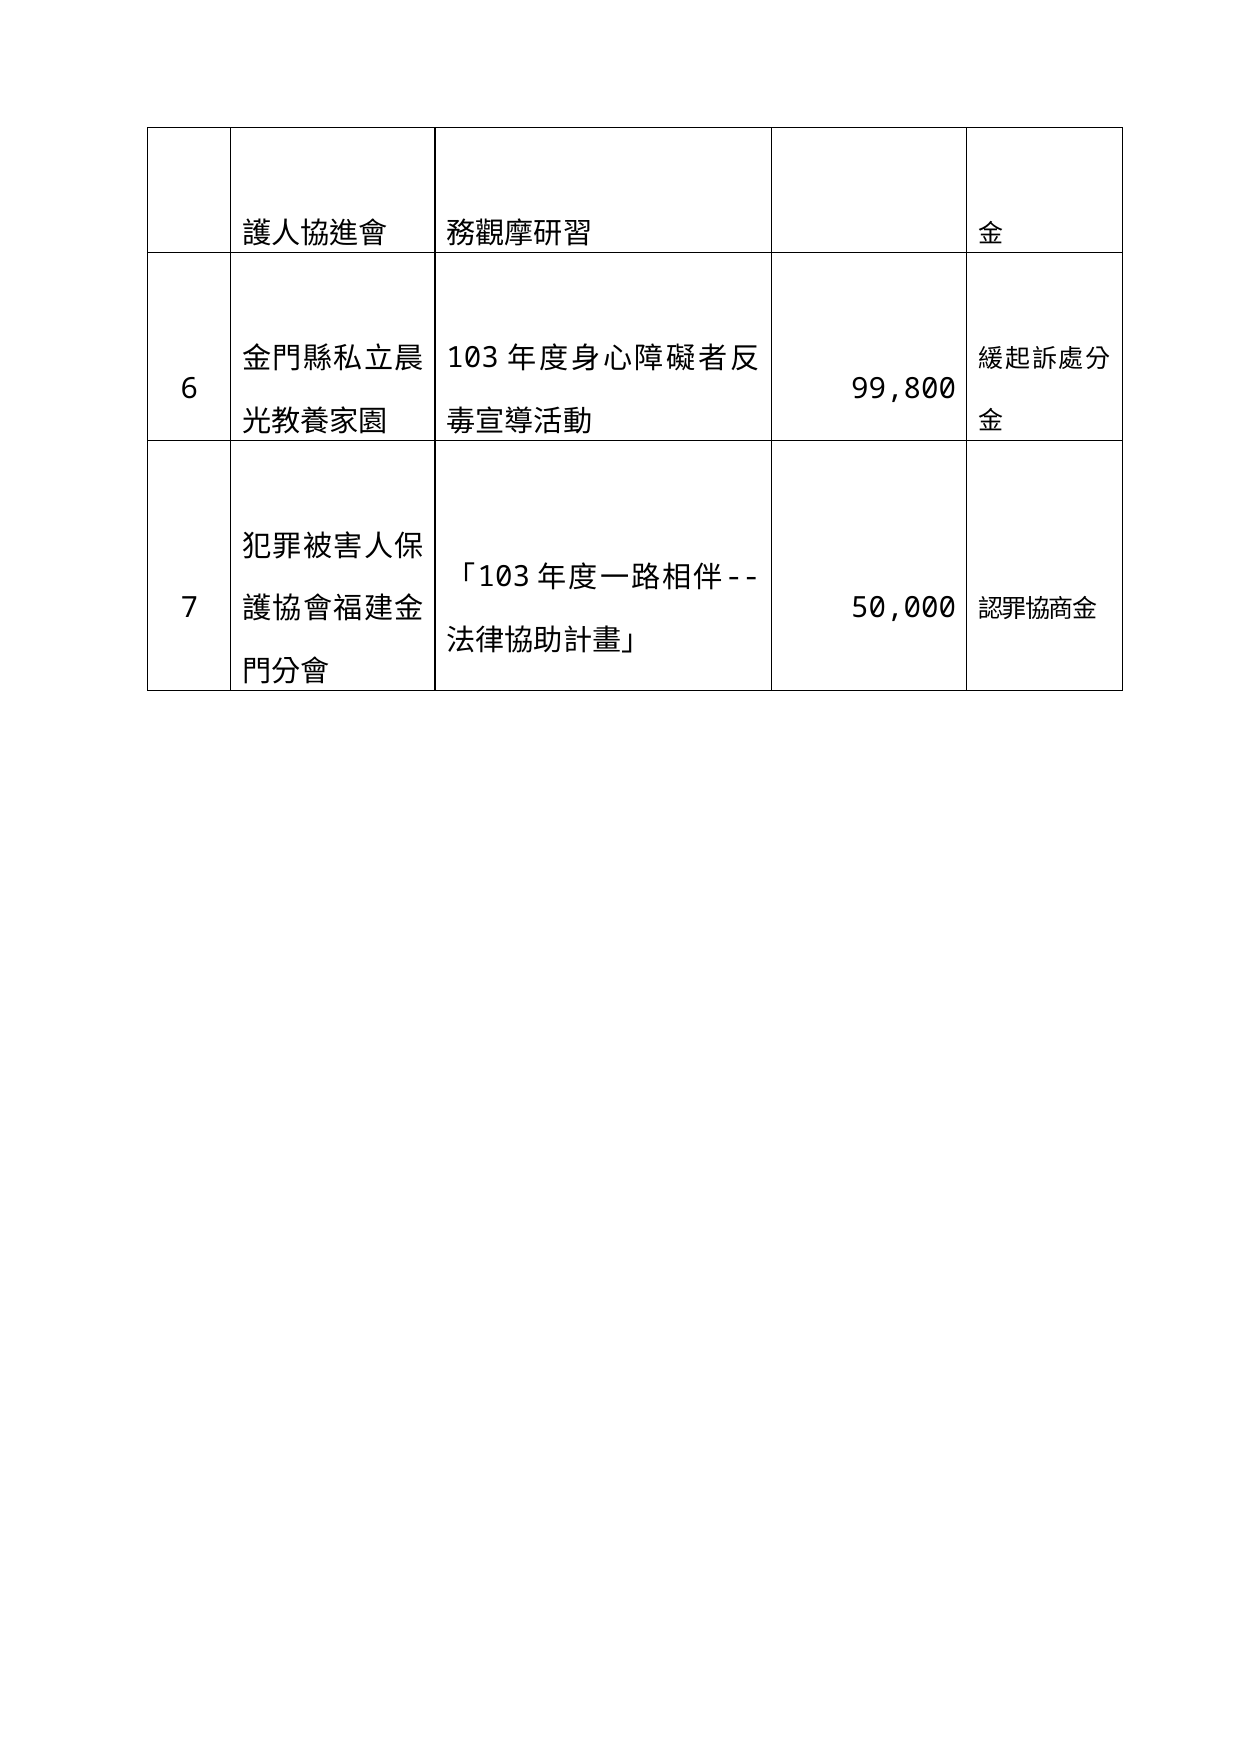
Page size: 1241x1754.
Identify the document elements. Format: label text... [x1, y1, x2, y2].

table_cell 103年度身心障礙者反毒宣導活動 [436, 253, 771, 439]
table_cell 金門縣私立晨光教養家園 [231, 253, 434, 439]
table_cell [148, 128, 230, 252]
table_cell 50,000 [772, 441, 966, 689]
table_cell 99,800 [772, 253, 966, 439]
table_cell 護人協進會 [231, 128, 434, 252]
table_cell 犯罪被害人保護協會福建金門分會 [231, 441, 434, 689]
table_cell 金 [967, 128, 1122, 252]
table_cell 緩起訴處分金 [967, 253, 1122, 439]
table_cell 6 [148, 253, 230, 439]
table_cell 「103年度一路相伴--法律協助計畫」 [436, 441, 771, 689]
table_cell [772, 128, 966, 252]
table_cell 認罪協商金 [967, 441, 1122, 689]
table_cell 務觀摩研習 [436, 128, 771, 252]
table_cell 7 [148, 441, 230, 689]
